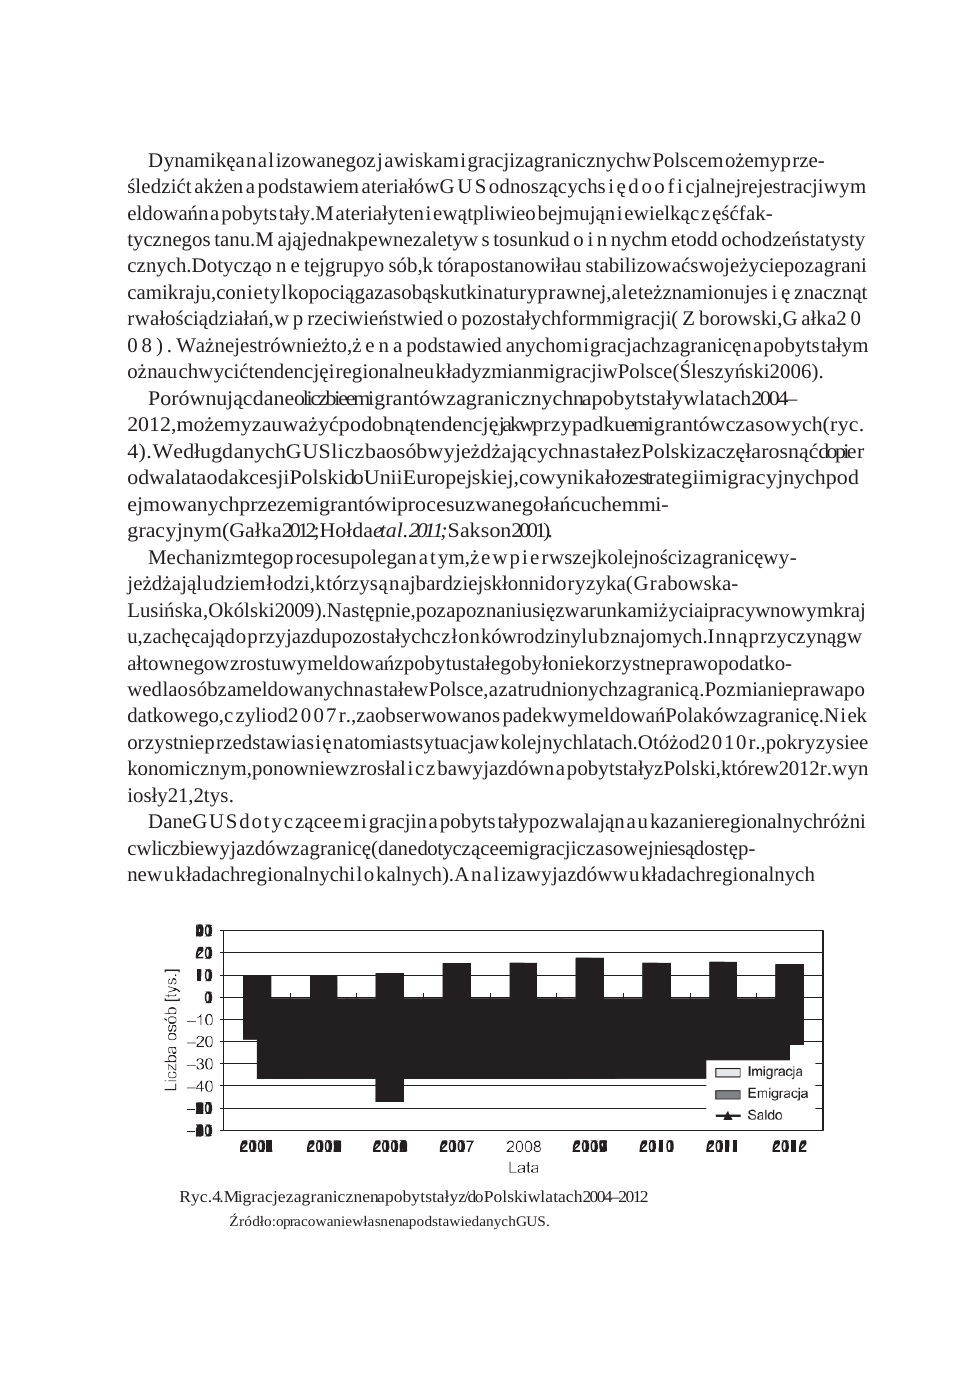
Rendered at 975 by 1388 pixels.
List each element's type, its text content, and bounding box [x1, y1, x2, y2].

text Porównującdaneoliczbieemigrantówzagranicznychnapobytstaływlatach2004–2012,możemyzauważyćpodobnątendencjęjakwprzypadkuemigrantówczasowych(ryc.4).WedługdanychGUSliczbaosóbwyjeżdżającychnastałezPolskizaczęłarosnąćdopierodwalataodakcesjiPolskidoUniiEuropejskiej,cowynikałozestrategiimigracyjnychpodejmowanychprzezemigrantówiprocesuzwanegołańcuchemmi-gracyjnym(Gałka2012;Hołdaetal.2011;Sakson2001). [127, 386, 868, 542]
text DynamikęanalizowanegozjawiskamigracjizagranicznychwPolscemożemyprze-śledzićtakżenapodstawiemateriałówGUSodnoszącychsiędooficjalnejrejestracjiwymeldowańnapobytstały.Materiałyteniewątpliwieobejmująniewielkączęśćfak-tycznegostanu.Mająjednakpewnezaletywstosunkudoinnychmetoddochodzeństatystycznych.Dotycząonetejgrupyosób,którapostanowiłaustabilizowaćswojeżyciepozagranicamikraju,conietylkopociągazasobąskutkinaturyprawnej,aleteżznamionujesięznacznątrwałościądziałań,wprzeciwieństwiedopozostałychformmigracji(Zborowski,Gałka2008).Ważnejestrównieżto,żenapodstawiedanychomigracjachzagranicęnapobytstałymożnauchwycićtendencjęiregionalneukładyzmianmigracjiwPolsce(Śleszyński2006). [127, 147, 869, 383]
picture [164, 969, 213, 1092]
text DaneGUSdotycząceemigracjinapobytstałypozwalająnaukazanieregionalnychróżnicwliczbiewyjazdówzagranicę(danedotycząceemigracjiczasowejniesądostęp-newukładachregionalnychilokalnych).Analizawyjazdówwukładachregionalnych [127, 809, 869, 886]
picture [506, 1140, 541, 1173]
text Źródło:opracowaniewłasnenapodstawiedanychGUS. [229, 1213, 881, 1230]
text Mechanizmtegoprocesupoleganatym,żewpierwszejkolejnościzagranicęwy-jeżdżająludziemłodzi,którzysąnajbardziejskłonnidoryzyka(Grabowska-Lusińska,Okólski2009).Następnie,pozapoznaniusięzwarunkamiżyciaipracywnowymkraju,zachęcajądoprzyjazdupozostałychczłonkówrodzinylubznajomych.Innąprzyczynągwałtownegowzrostuwymeldowańzpobytustałegobyłoniekorzystneprawopodatko-wedlaosóbzameldowanychnastałewPolsce,azatrudnionychzagranicą.Pozmianieprawapodatkowego,czyliod2007r.,zaobserwowanospadekwymeldowańPolakówzagranicę.Niekorzystnieprzedstawiasięnatomiastsytuacjawkolejnychlatach.Otóżod2010r.,pokryzysieekonomicznym,ponowniewzrosłaliczbawyjazdównapobytstałyzPolski,którew2012r.wyniosły21,2tys. [127, 544, 869, 807]
text Ryc.4.Migracjezagranicznenapobytstałyz/doPolskiwlatach2004–2012 [179, 1186, 881, 1206]
picture [706, 1060, 816, 1127]
